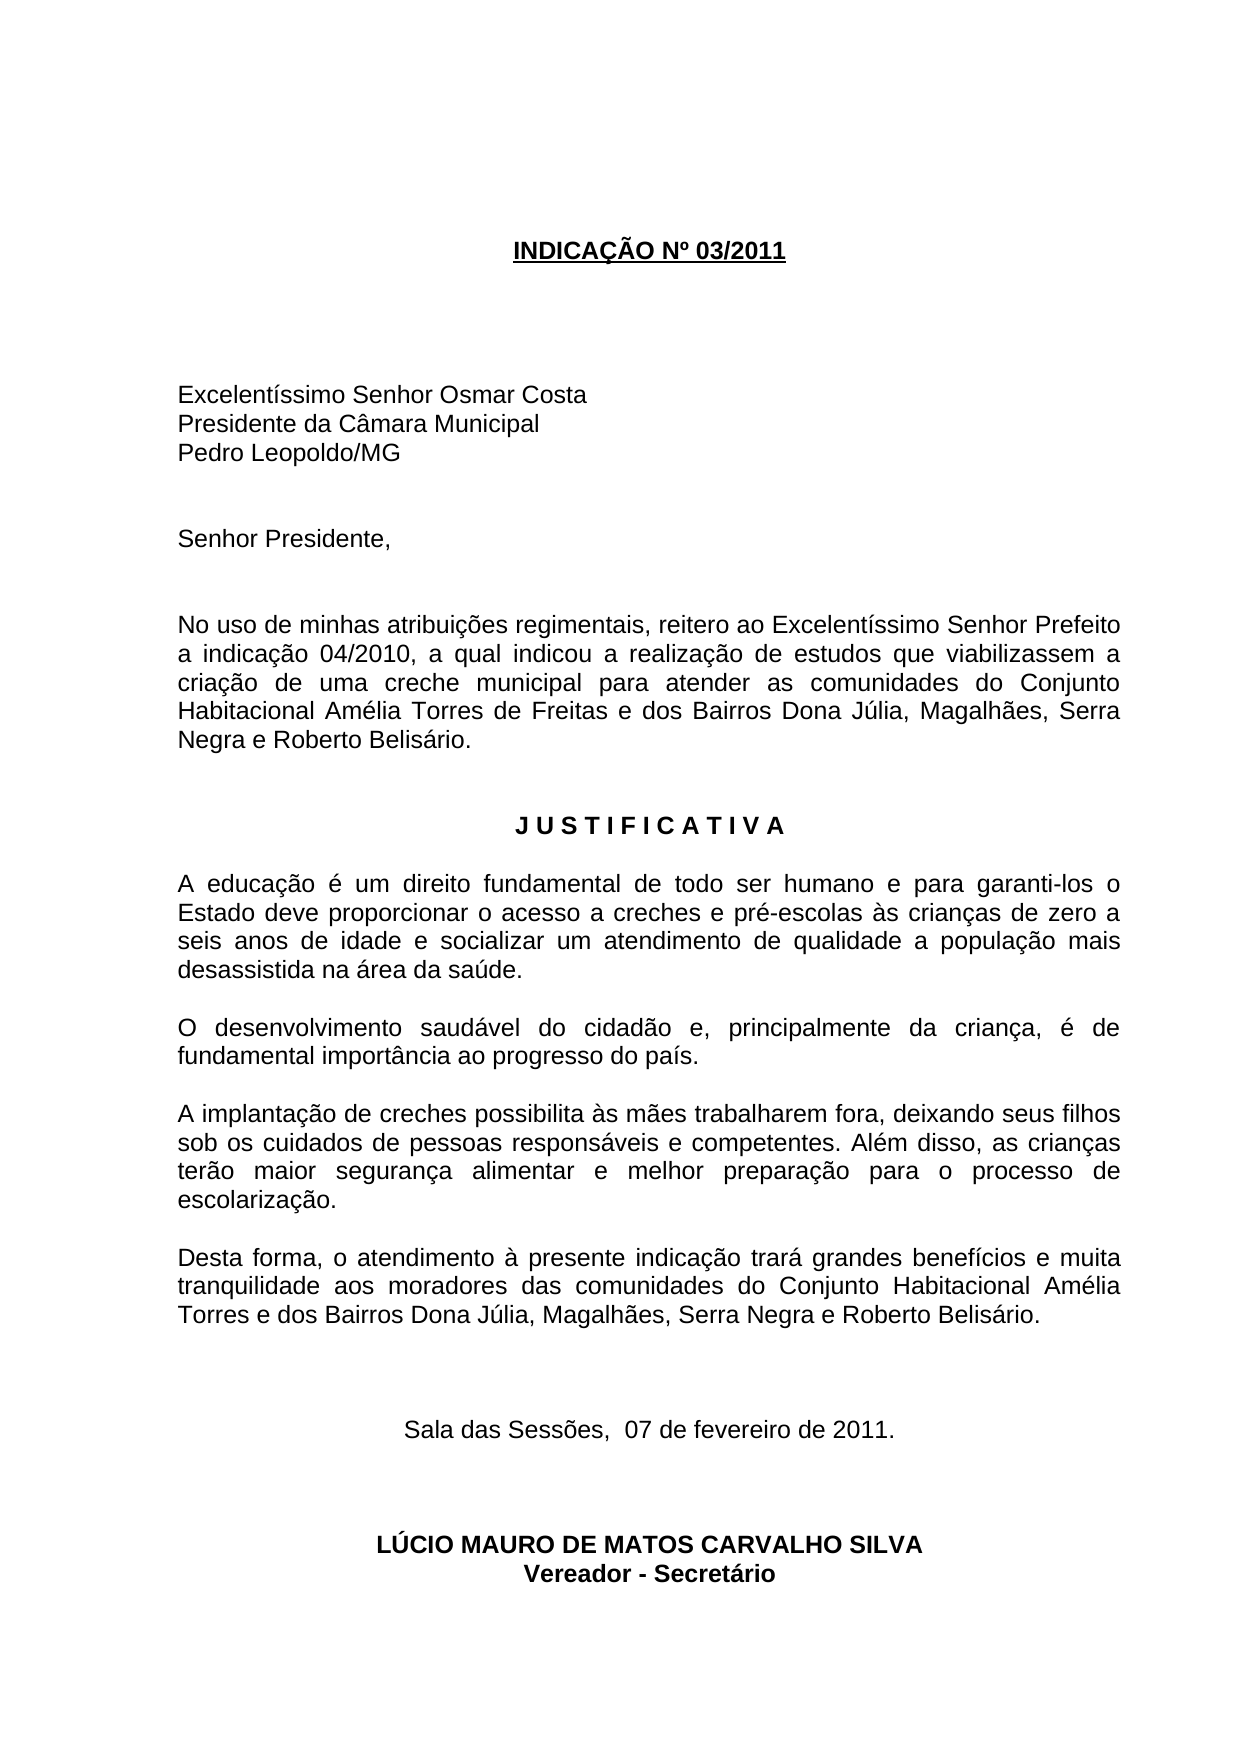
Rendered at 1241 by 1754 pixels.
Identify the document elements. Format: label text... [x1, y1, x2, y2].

text Sala das Sessões, 07 de fevereiro de 2011. [177, 1415, 1122, 1444]
text Presidente da Câmara Municipal [177, 409, 1122, 437]
text O desenvolvimento saudável do cidadão e, principalmente da criança, é de fundamental importância ao progresso do país. [177, 1012, 1122, 1070]
text Pedro Leopoldo/MG [177, 437, 1122, 466]
text Senhor Presidente, [177, 524, 1122, 552]
text INDICAÇÃO Nº 03/2011 [177, 236, 1122, 265]
text No uso de minhas atribuições regimentais, reitero ao Excelentíssimo Senhor Prefeito a indicação 04/2010, a qual indicou a realização de estudos que viabilizassem a criação de uma creche municipal para atender as comunidades do Conjunto Habitacional Amélia Torres de Freitas e dos Bairros Dona Júlia, Magalhães, Serra Negra e Roberto Belisário. [177, 610, 1122, 754]
text Desta forma, o atendimento à presente indicação trará grandes benefícios e muita tranquilidade aos moradores das comunidades do Conjunto Habitacional Amélia Torres e dos Bairros Dona Júlia, Magalhães, Serra Negra e Roberto Belisário. [177, 1242, 1122, 1329]
text LÚCIO MAURO DE MATOS CARVALHO SILVA [177, 1530, 1122, 1559]
text A implantação de creches possibilita às mães trabalharem fora, deixando seus filhos sob os cuidados de pessoas responsáveis e competentes. Além disso, as crianças terão maior segurança alimentar e melhor preparação para o processo de escolarização. [177, 1099, 1122, 1214]
text Vereador - Secretário [177, 1559, 1122, 1587]
text J U S T I F I C A T I V A [177, 811, 1122, 840]
text Excelentíssimo Senhor Osmar Costa [177, 380, 1122, 409]
text A educação é um direito fundamental de todo ser humano e para garanti-los o Estado deve proporcionar o acesso a creches e pré-escolas às crianças de zero a seis anos de idade e socializar um atendimento de qualidade a população mais desassistida na área da saúde. [177, 869, 1122, 984]
